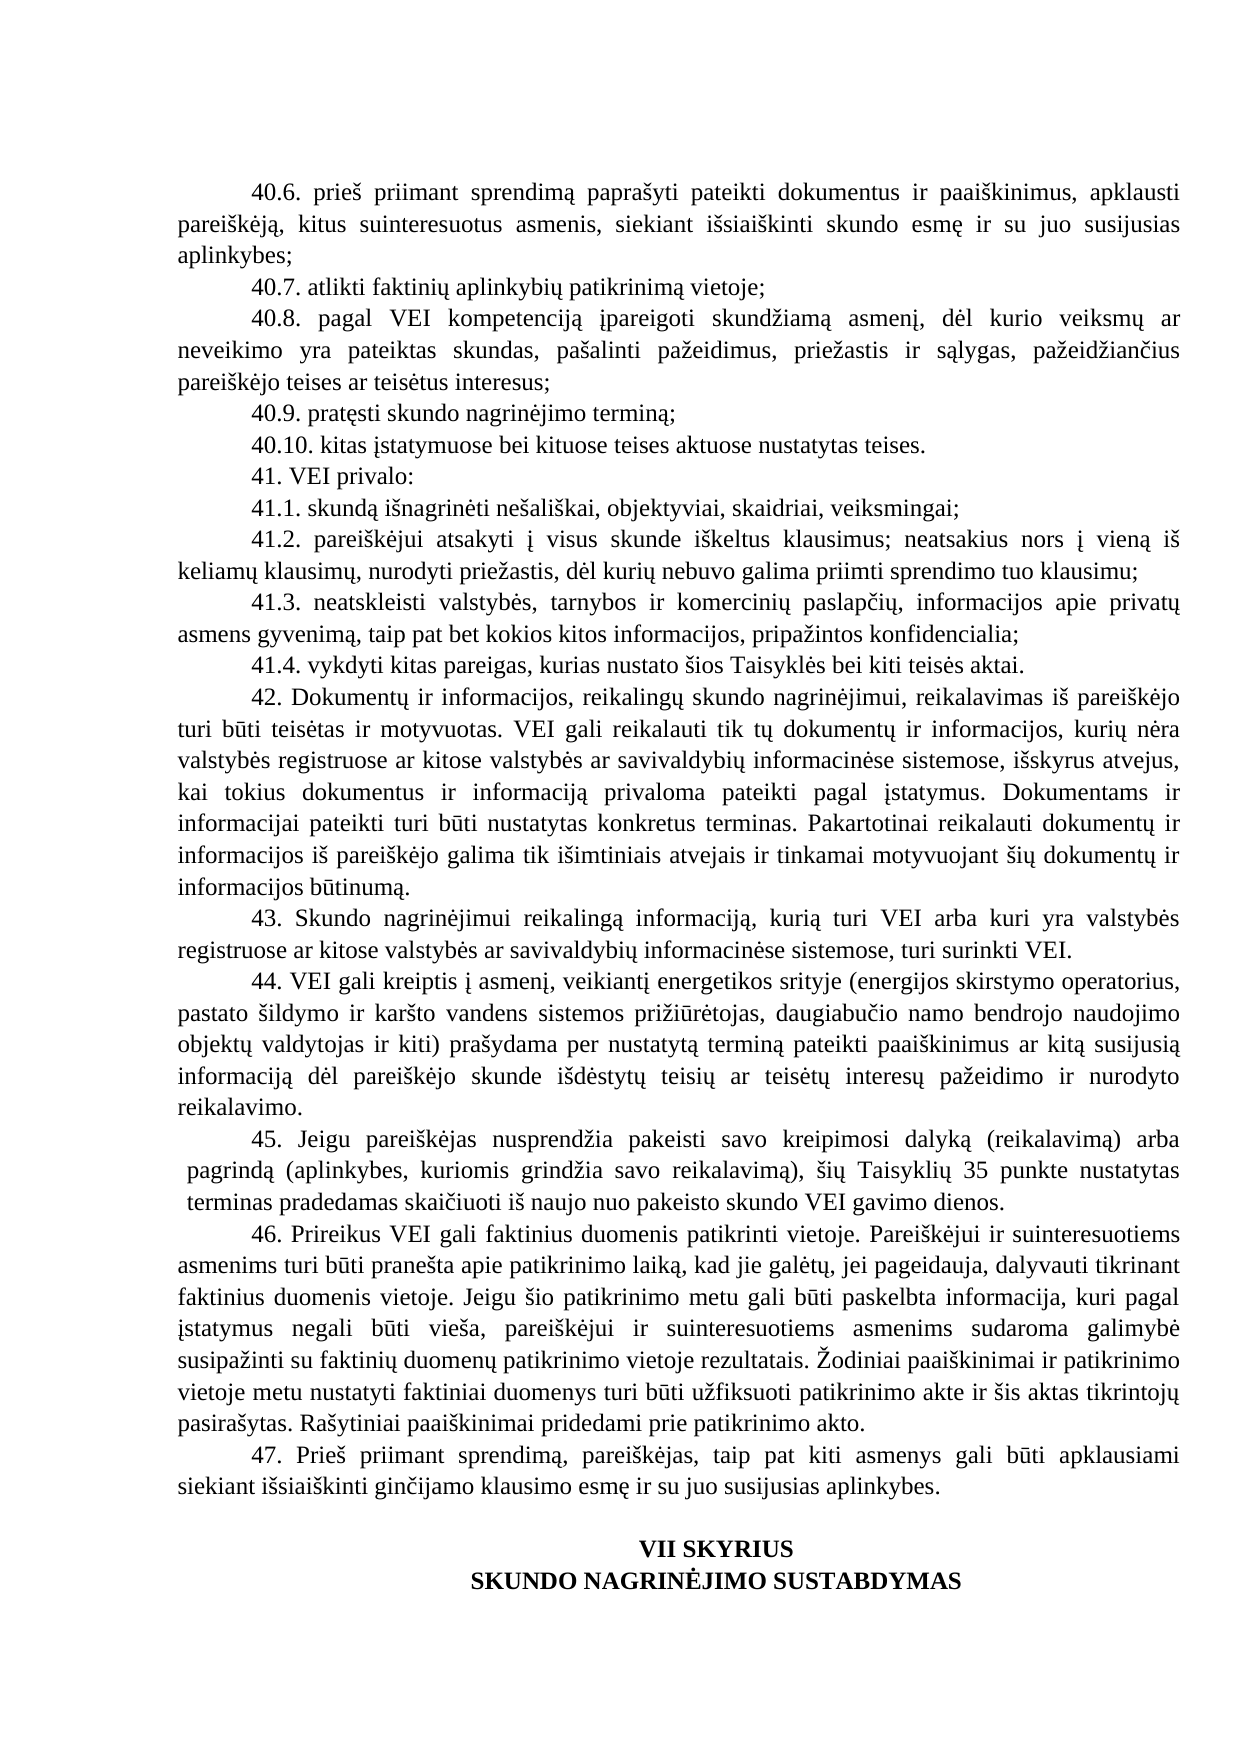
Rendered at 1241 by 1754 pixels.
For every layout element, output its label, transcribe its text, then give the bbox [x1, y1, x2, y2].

text 40.10. kitas įstatymuose bei kituose teises aktuose nustatytas teises. [177, 430, 1181, 458]
text 42. Dokumentų ir informacijos, reikalingų skundo nagrinėjimui, reikalavimas iš pareiškėjo turi būti teisėtas ir motyvuotas. VEI gali reikalauti tik tų dokumentų ir informacijos, kurių nėra valstybės registruose ar kitose valstybės ar savivaldybių informacinėse sistemose, išskyrus atvejus, kai tokius dokumentus ir informaciją privaloma pateikti pagal įstatymus. Dokumentams ir informacijai pateikti turi būti nustatytas konkretus terminas. Pakartotinai reikalauti dokumentų ir informacijos iš pareiškėjo galima tik išimtiniais atvejais ir tinkamai motyvuojant šių dokumentų ir informacijos būtinumą. [177, 682, 1181, 900]
text 40.8. pagal VEI kompetenciją įpareigoti skundžiamą asmenį, dėl kurio veiksmų ar neveikimo yra pateiktas skundas, pašalinti pažeidimus, priežastis ir sąlygas, pažeidžiančius pareiškėjo teises ar teisėtus interesus; [177, 303, 1181, 395]
text 47. Prieš priimant sprendimą, pareiškėjas, taip pat kiti asmenys gali būti apklausiami siekiant išsiaiškinti ginčijamo klausimo esmę ir su juo susijusias aplinkybes. [177, 1440, 1181, 1500]
text 41.3. neatskleisti valstybės, tarnybos ir komercinių paslapčių, informacijos apie privatų asmens gyvenimą, taip pat bet kokios kitos informacijos, pripažintos konfidencialia; [177, 587, 1181, 648]
text 46. Prireikus VEI gali faktinius duomenis patikrinti vietoje. Pareiškėjui ir suinteresuotiems asmenims turi būti pranešta apie patikrinimo laiką, kad jie galėtų, jei pageidauja, dalyvauti tikrinant faktinius duomenis vietoje. Jeigu šio patikrinimo metu gali būti paskelbta informacija, kuri pagal įstatymus negali būti vieša, pareiškėjui ir suinteresuotiems asmenims sudaroma galimybė susipažinti su faktinių duomenų patikrinimo vietoje rezultatais. Žodiniai paaiškinimai ir patikrinimo vietoje metu nustatyti faktiniai duomenys turi būti užfiksuoti patikrinimo akte ir šis aktas tikrintojų pasirašytas. Rašytiniai paaiškinimai pridedami prie patikrinimo akto. [177, 1219, 1181, 1437]
text 41. VEI privalo: [177, 461, 1181, 490]
text 40.6. prieš priimant sprendimą paprašyti pateikti dokumentus ir paaiškinimus, apklausti pareiškėją, kitus suinteresuotus asmenis, siekiant išsiaiškinti skundo esmę ir su juo susijusias aplinkybes; [177, 177, 1181, 269]
text 40.7. atlikti faktinių aplinkybių patikrinimą vietoje; [177, 272, 1181, 301]
text 44. VEI gali kreiptis į asmenį, veikiantį energetikos srityje (energijos skirstymo operatorius, pastato šildymo ir karšto vandens sistemos prižiūrėtojas, daugiabučio namo bendrojo naudojimo objektų valdytojas ir kiti) prašydama per nustatytą terminą pateikti paaiškinimus ar kitą susijusią informaciją dėl pareiškėjo skunde išdėstytų teisių ar teisėtų interesų pažeidimo ir nurodyto reikalavimo. [177, 966, 1181, 1121]
text VII SKYRIUS [177, 1534, 1181, 1563]
text 41.1. skundą išnagrinėti nešališkai, objektyviai, skaidriai, veiksmingai; [177, 493, 1181, 522]
text 41.2. pareiškėjui atsakyti į visus skunde iškeltus klausimus; neatsakius nors į vieną iš keliamų klausimų, nurodyti priežastis, dėl kurių nebuvo galima priimti sprendimo tuo klausimu; [177, 524, 1181, 585]
text 43. Skundo nagrinėjimui reikalingą informaciją, kurią turi VEI arba kuri yra valstybės registruose ar kitose valstybės ar savivaldybių informacinėse sistemose, turi surinkti VEI. [177, 903, 1181, 963]
text SKUNDO NAGRINĖJIMO SUSTABDYMAS [177, 1566, 1181, 1595]
text 45. Jeigu pareiškėjas nusprendžia pakeisti savo kreipimosi dalyką (reikalavimą) arba pagrindą (aplinkybes, kuriomis grindžia savo reikalavimą), šių Taisyklių 35 punkte nustatytas terminas pradedamas skaičiuoti iš naujo nuo pakeisto skundo VEI gavimo dienos. [187, 1124, 1181, 1216]
text 40.9. pratęsti skundo nagrinėjimo terminą; [177, 398, 1181, 427]
text 41.4. vykdyti kitas pareigas, kurias nustato šios Taisyklės bei kiti teisės aktai. [177, 651, 1181, 679]
